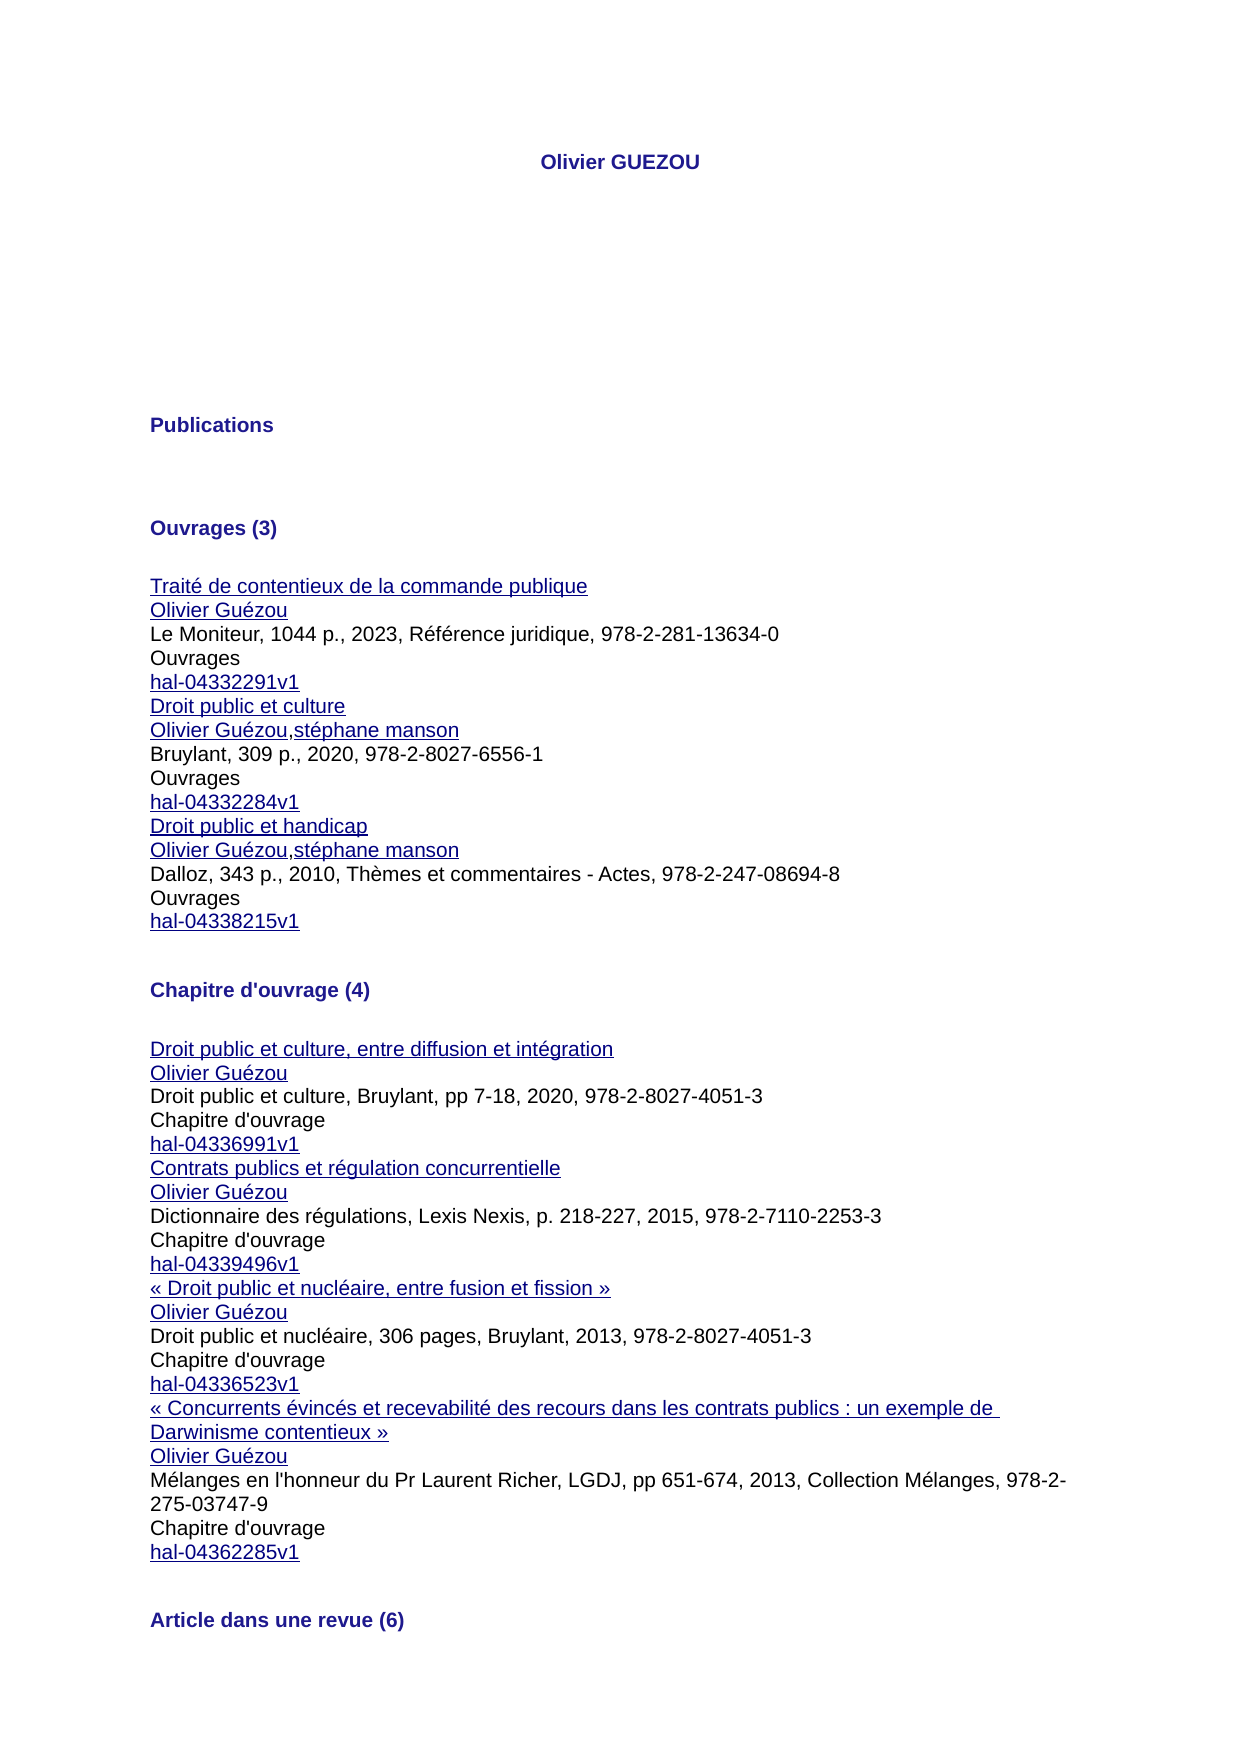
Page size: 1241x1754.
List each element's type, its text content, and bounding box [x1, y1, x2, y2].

table_cell Droit public et culture Olivier Guézou,stéphane manson Bruylant, 309 p., 2020, 978-2-8027-6556-1 Ouvrages hal-04332284v1 [150, 694, 1090, 813]
subtitle Olivier GUEZOU [150, 150, 1090, 174]
table_cell « Droit public et nucléaire, entre fusion et fission » Olivier Guézou Droit public et nucléaire, 306 pages, Bruylant, 2013, 978-2-8027-4051-3 Chapitre d'ouvrage hal-04336523v1 [150, 1276, 1090, 1396]
subtitle Chapitre d'ouvrage (4) [150, 978, 1090, 1002]
table_cell Contrats publics et régulation concurrentielle Olivier Guézou Dictionnaire des régulations, Lexis Nexis, p. 218-227, 2015, 978-2-7110-2253-3 Chapitre d'ouvrage hal-04339496v1 [150, 1156, 1090, 1276]
subtitle Article dans une revue (6) [150, 1608, 1090, 1632]
table_cell Droit public et handicap Olivier Guézou,stéphane manson Dalloz, 343 p., 2010, Thèmes et commentaires - Actes, 978-2-247-08694-8 Ouvrages hal-04338215v1 [150, 814, 1090, 933]
table_header Traité de contentieux de la commande publique Olivier Guézou Le Moniteur, 1044 p., 2023, Référence juridique, 978-2-281-13634-0 Ouvrages hal-04332291v1 [150, 574, 1090, 694]
table_cell « Concurrents évincés et recevabilité des recours dans les contrats publics : un exemple de Darwinisme contentieux » Olivier Guézou Mélanges en l'honneur du Pr Laurent Richer, LGDJ, pp 651-674, 2013, Collection Mélanges, 978-2-275-03747-9 Chapitre d'ouvrage hal-04362285v1 [150, 1396, 1090, 1563]
table_header Droit public et culture, entre diffusion et intégration Olivier Guézou Droit public et culture, Bruylant, pp 7-18, 2020, 978-2-8027-4051-3 Chapitre d'ouvrage hal-04336991v1 [150, 1036, 1090, 1156]
subtitle Ouvrages (3) [150, 516, 1090, 539]
subtitle Publications [150, 412, 1090, 436]
